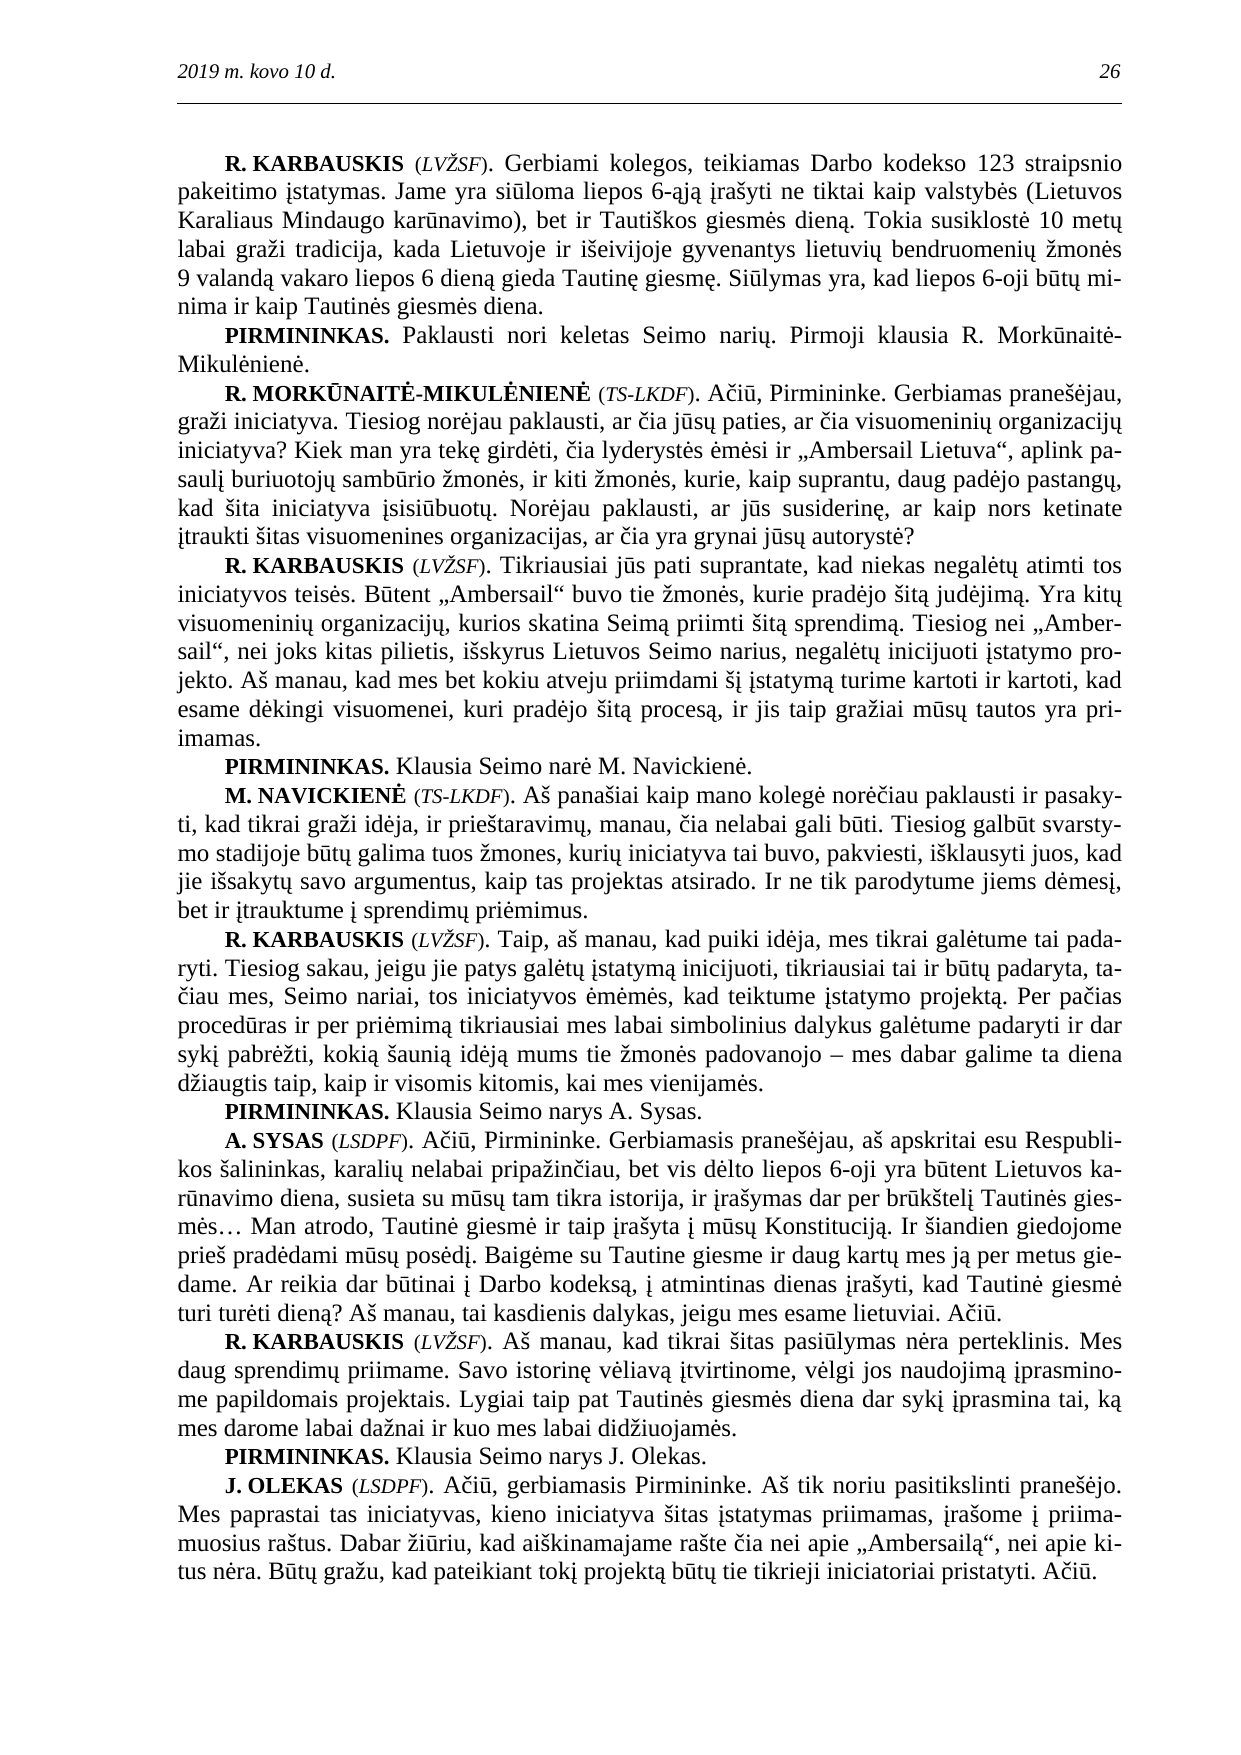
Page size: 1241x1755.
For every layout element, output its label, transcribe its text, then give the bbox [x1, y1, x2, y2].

text R. KARBAUSKIS (LVŽSF). Taip, aš ma­nau, kad pui­ki idė­ja, mes tik­rai ga­lė­tu­me tai pa­da­ry­ti. Tie­siog sa­kau, jei­gu jie pa­tys ga­lė­tų įsta­ty­mą ini­ci­juo­ti, tik­riau­siai tai ir bū­tų pa­da­ry­ta, ta­čiau mes, Sei­mo na­riai, tos ini­cia­ty­vos ėmė­mės, kad teik­tu­me įsta­ty­mo pro­jek­tą. Per pa­čias pro­ce­dū­ras ir per pri­ėmi­mą tik­riau­siai mes la­bai sim­bo­li­nius da­ly­kus ga­lė­tu­me pa­da­ry­ti ir dar sy­kį pa­brėž­ti, ko­kią šau­nią idė­ją mums tie žmo­nės pa­do­va­no­jo – mes da­bar ga­li­me ta die­na džiaug­tis taip, kaip ir vi­so­mis ki­to­mis, kai mes vie­ni­ja­mės. [177, 924, 1122, 1096]
text PIRMININKAS. Klau­sia Sei­mo na­rė M. Na­vic­kie­nė. [177, 751, 1122, 780]
text PIRMININKAS. Pa­klaus­ti no­ri ke­le­tas Sei­mo na­rių. Pir­mo­ji klau­sia R. Mor­kū­nai­tė-Miku­lė­nie­nė. [177, 320, 1122, 378]
text PIRMININKAS. Klau­sia Sei­mo na­rys A. Sy­sas. [177, 1096, 1122, 1125]
text R. KARBAUSKIS (LVŽSF). Ger­bia­mi ko­le­gos, tei­kia­mas Dar­bo ko­dek­so 123 straips­nio pa­kei­ti­mo įsta­ty­mas. Ja­me yra siū­lo­ma lie­pos 6-ąją įra­šy­ti ne tik­tai kaip vals­ty­bės (Lie­tu­vos Ka­ra­liaus Min­dau­go ka­rū­na­vi­mo), bet ir Tau­tiš­kos gies­mės die­ną. To­kia su­si­klos­tė 10 me­tų la­bai gra­ži tra­di­ci­ja, ka­da Lie­tu­vo­je ir iš­ei­vi­jo­je gy­ve­nan­tys lie­tu­vių ben­druo­me­nių žmo­nės 9 va­lan­dą va­ka­ro lie­pos 6 die­ną gie­da Tau­ti­nę gies­mę. Siū­ly­mas yra, kad lie­pos 6-oji bū­tų mi­ni­ma ir kaip Tau­ti­nės gies­mės die­na. [177, 148, 1122, 320]
text R. KARBAUSKIS (LVŽSF). Aš ma­nau, kad tik­rai ši­tas pa­siū­ly­mas nė­ra per­tek­li­nis. Mes daug spren­di­mų pri­ima­me. Sa­vo is­to­ri­nę vė­lia­vą įtvir­ti­no­me, vėl­gi jos nau­do­ji­mą įpras­mi­no­me pa­pil­do­mais pro­jek­tais. Ly­giai taip pat Tau­ti­nės gies­mės die­na dar sy­kį įpras­mi­na tai, ką mes da­ro­me la­bai daž­nai ir kuo mes la­bai di­džiuo­ja­mės. [177, 1326, 1122, 1441]
text PIRMININKAS. Klau­sia Sei­mo na­rys J. Ole­kas. [177, 1441, 1122, 1470]
text J. OLEKAS (LSDPF). Ačiū, ger­bia­ma­sis Pir­mi­nin­ke. Aš tik no­riu pa­si­tiks­lin­ti pra­ne­šė­jo. Mes pa­pras­tai tas ini­cia­ty­vas, kie­no ini­cia­ty­va ši­tas įsta­ty­mas pri­ima­mas, įra­šo­me į pri­ima­muo­sius raš­tus. Da­bar žiū­riu, kad aiš­ki­na­ma­ja­me raš­te čia nei apie „Am­ber­sai­lą“, nei apie ki­tus nė­ra. Bū­tų gra­žu, kad pa­tei­kiant to­kį pro­jek­tą bū­tų tie tik­rie­ji ini­cia­to­riai pri­sta­ty­ti. Ačiū. [177, 1470, 1122, 1585]
text R. KARBAUSKIS (LVŽSF). Tik­riau­siai jūs pa­ti su­pran­ta­te, kad nie­kas ne­ga­lė­tų at­im­ti tos ini­cia­ty­vos tei­sės. Bū­tent „Am­ber­sail“ bu­vo tie žmo­nės, ku­rie pra­dė­jo ši­tą ju­dė­ji­mą. Yra ki­tų vi­suo­me­ni­nių or­ga­ni­za­ci­jų, ku­rios ska­ti­na Sei­mą pri­im­ti ši­tą spren­di­mą. Tie­siog nei „Am­ber­sail“, nei joks ki­tas pi­lie­tis, iš­sky­rus Lie­tu­vos Sei­mo na­rius, ne­ga­lė­tų ini­ci­juo­ti įsta­ty­mo pro­jek­to. Aš ma­nau, kad mes bet ko­kiu at­ve­ju pri­im­da­mi šį įsta­ty­mą tu­ri­me kar­to­ti ir kar­to­ti, kad esa­me dė­kin­gi vi­suo­me­nei, ku­ri pra­dė­jo ši­tą pro­ce­są, ir jis taip gra­žiai mū­sų tau­tos yra pri­imamas. [177, 550, 1122, 751]
text R. MORKŪNAITĖ-MIKULĖNIENĖ (TS-LKDF). Ačiū, Pir­mi­nin­ke. Ger­bia­mas pra­ne­šė­jau, gra­ži ini­cia­ty­va. Tie­siog no­rė­jau pa­klaus­ti, ar čia jū­sų pa­ties, ar čia vi­suo­me­ni­nių or­ga­ni­za­ci­jų ini­cia­ty­va? Kiek man yra te­kę gir­dė­ti, čia ly­de­rys­tės ėmė­si ir „Am­ber­sail Lie­tu­va“, ap­link pa­sau­lį bu­riuo­to­jų sam­bū­rio žmo­nės, ir ki­ti žmo­nės, ku­rie, kaip su­pran­tu, daug pa­dė­jo pa­stan­gų, kad ši­ta ini­cia­ty­va įsi­siū­buo­tų. No­rė­jau pa­klaus­ti, ar jūs su­si­de­ri­nę, ar kaip nors ke­ti­na­te įtrauk­ti ši­tas vi­suo­me­ni­nes or­ga­ni­za­ci­jas, ar čia yra gry­nai jū­sų au­to­rys­tė? [177, 378, 1122, 550]
text A. SYSAS (LSDPF). Ačiū, Pir­mi­nin­ke. Ger­bia­ma­sis pra­ne­šė­jau, aš ap­skri­tai esu Res­pub­li­kos ša­li­nin­kas, ka­ra­lių ne­la­bai pri­pa­žin­čiau, bet vis dėl­to lie­pos 6-oji yra bū­tent Lie­tu­vos ka­rū­na­vi­mo die­na, su­sie­ta su mū­sų tam tik­ra is­to­ri­ja, ir įra­šy­mas dar per brūkš­te­lį Tau­ti­nės gies­mės… Man at­ro­do, Tau­ti­nė gies­mė ir taip įra­šy­ta į mū­sų Kon­sti­tu­ci­ją. Ir šian­dien gie­do­jo­me prieš pra­dė­da­mi mū­sų po­sė­dį. Bai­gė­me su Tau­ti­ne gies­me ir daug kar­tų mes ją per me­tus gie­da­me. Ar rei­kia dar bū­ti­nai į Dar­bo ko­dek­są, į at­min­ti­nas die­nas įra­šy­ti, kad Tau­ti­nė gies­mė tu­ri tu­rė­ti die­ną? Aš ma­nau, tai kas­die­nis da­ly­kas, jei­gu mes esa­me lie­tu­viai. Ačiū. [177, 1125, 1122, 1326]
text M. NAVICKIENĖ (TS-LKDF). Aš pa­na­šiai kaip ma­no ko­le­gė no­rė­čiau pa­klaus­ti ir pa­sa­ky­ti, kad tik­rai gra­ži idė­ja, ir prieš­ta­ra­vi­mų, ma­nau, čia ne­la­bai ga­li bū­ti. Tie­siog gal­būt svars­ty­mo sta­di­jo­je bū­tų ga­li­ma tuos žmo­nes, ku­rių ini­cia­ty­va tai bu­vo, pa­kvies­ti, iš­klau­sy­ti juos, kad jie iš­sa­ky­tų sa­vo ar­gu­men­tus, kaip tas pro­jek­tas at­si­ra­do. Ir ne tik pa­ro­dy­tu­me jiems dė­me­sį, bet ir įtrauk­tu­me į spren­di­mų pri­ėmi­mus. [177, 780, 1122, 924]
